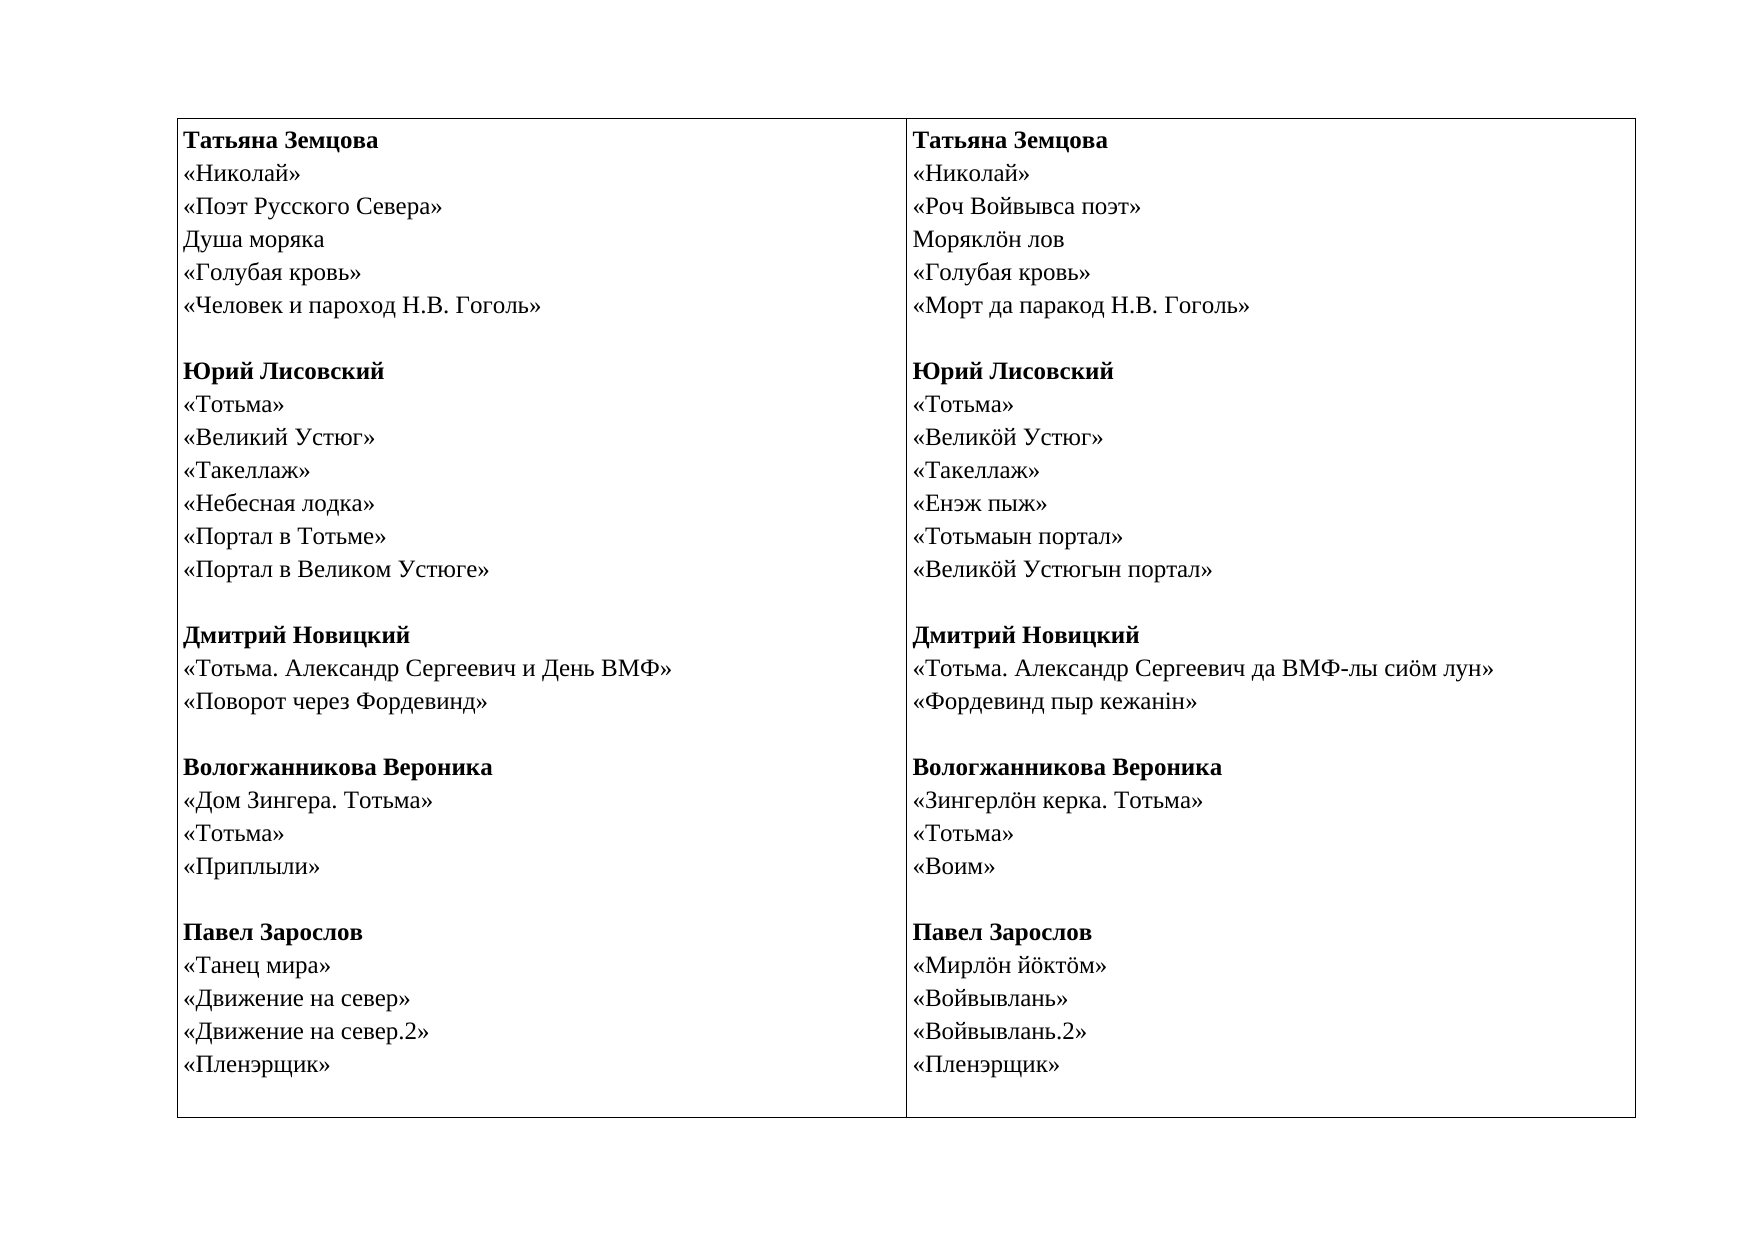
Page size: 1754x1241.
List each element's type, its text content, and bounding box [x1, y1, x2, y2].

table_header Татьяна Земцова «Николай» «Роч Войвывса поэт» Моряклӧн лов «Голубая кровь» «Морт да паракод Н.В. Гоголь» Юрий Лисовский «Тотьма» «Великӧй Устюг» «Такеллаж» «Енэж пыж» «Тотьмаын портал» «Великӧй Устюгын портал» Дмитрий Новицкий «Тотьма. Александр Сергеевич да ВМФ-лы сиӧм лун» «Фордевинд пыр кежанін» Вологжанникова Вероника «Зингерлӧн керка. Тотьма» «Тотьма» «Воим» Павел Зарослов «Мирлӧн йӧктӧм» «Войвывлань» «Войвывлань.2» «Пленэрщик» [907, 119, 1635, 1117]
table_header Татьяна Земцова «Николай» «Поэт Русского Севера» Душа моряка «Голубая кровь» «Человек и пароход Н.В. Гоголь» Юрий Лисовский «Тотьма» «Великий Устюг» «Такеллаж» «Небесная лодка» «Портал в Тотьме» «Портал в Великом Устюге» Дмитрий Новицкий «Тотьма. Александр Сергеевич и День ВМФ» «Поворот через Фордевинд» Вологжанникова Вероника «Дом Зингера. Тотьма» «Тотьма» «Приплыли» Павел Зарослов «Танец мира» «Движение на север» «Движение на север.2» «Пленэрщик» [178, 119, 906, 1117]
